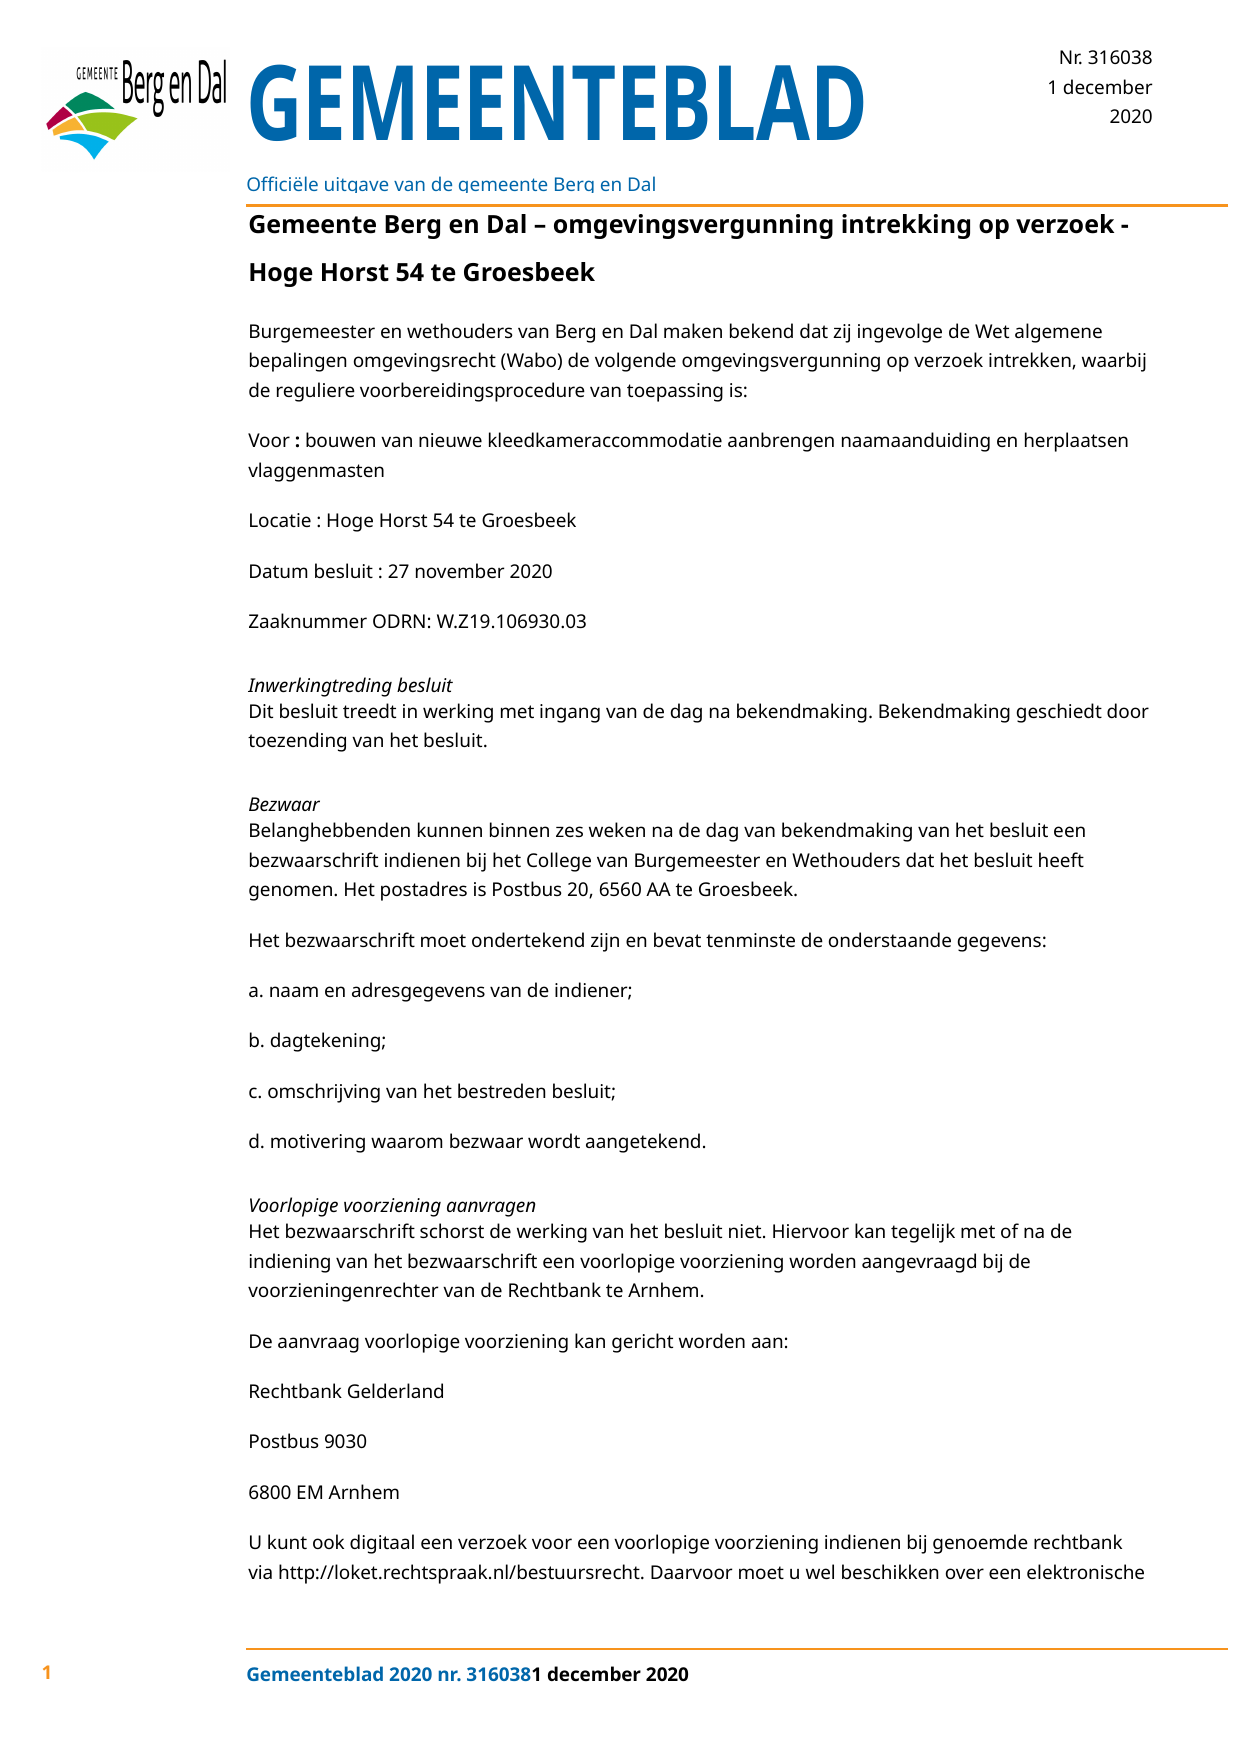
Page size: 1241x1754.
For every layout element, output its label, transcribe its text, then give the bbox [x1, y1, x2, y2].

text d. motivering waarom bezwaar wordt aangetekend. [248, 1128, 1152, 1154]
text Rechtbank Gelderland [248, 1378, 1152, 1404]
text Het bezwaarschrift schorst de werking van het besluit niet. Hiervoor kan tegelijk met of na de indiening van het bezwaarschrift een voorlopige voorziening worden aangevraagd bij de voorzieningenrechter van de Rechtbank te Arnhem. [248, 1218, 1152, 1303]
text Inwerkingtreding besluit [248, 672, 1152, 698]
text Postbus 9030 [248, 1429, 1152, 1454]
text De aanvraag voorlopige voorziening kan gericht worden aan: [248, 1328, 1152, 1353]
text Dit besluit treedt in werking met ingang van de dag na bekendmaking. Bekendmaking geschiedt door toezending van het besluit. [248, 698, 1152, 753]
text Het bezwaarschrift moet ondertekend zijn en bevat tenminste de onderstaande gegevens: [248, 927, 1152, 953]
text Bezwaar [248, 792, 1152, 817]
text Datum besluit : 27 november 2020 [248, 558, 1152, 584]
text Gemeente Berg en Dal – omgevingsvergunning intrekking op verzoek - Hoge Horst 54 te Groesbeek [248, 207, 1152, 288]
text Voorlopige voorziening aanvragen [248, 1192, 1152, 1218]
text U kunt ook digitaal een verzoek voor een voorlopige voorziening indienen bij genoemde rechtbank via http://loket.rechtspraak.nl/bestuursrecht. Daarvoor moet u wel beschikken over een elektronische [248, 1529, 1152, 1585]
text Locatie : Hoge Horst 54 te Groesbeek [248, 507, 1152, 533]
text Belanghebbenden kunnen binnen zes weken na de dag van bekendmaking van het besluit een bezwaarschrift indienen bij het College van Burgemeester en Wethouders dat het besluit heeft genomen. Het postadres is Postbus 20, 6560 AA te Groesbeek. [248, 817, 1152, 902]
picture [41, 47, 231, 172]
text b. dagtekening; [248, 1028, 1152, 1053]
text Voor : bouwen van nieuwe kleedkameraccommodatie aanbrengen naamaanduiding en herplaatsen vlaggenmasten [248, 427, 1152, 483]
text Burgemeester en wethouders van Berg en Dal maken bekend dat zij ingevolge de Wet algemene bepalingen omgevingsrecht (Wabo) de volgende omgevingsvergunning op verzoek intrekken, waarbij de reguliere voorbereidingsprocedure van toepassing is: [248, 318, 1152, 403]
text a. naam en adresgegevens van de indiener; [248, 977, 1152, 1003]
text c. omschrijving van het bestreden besluit; [248, 1078, 1152, 1104]
text 6800 EM Arnhem [248, 1479, 1152, 1505]
text Zaaknummer ODRN: W.Z19.106930.03 [248, 608, 1152, 634]
